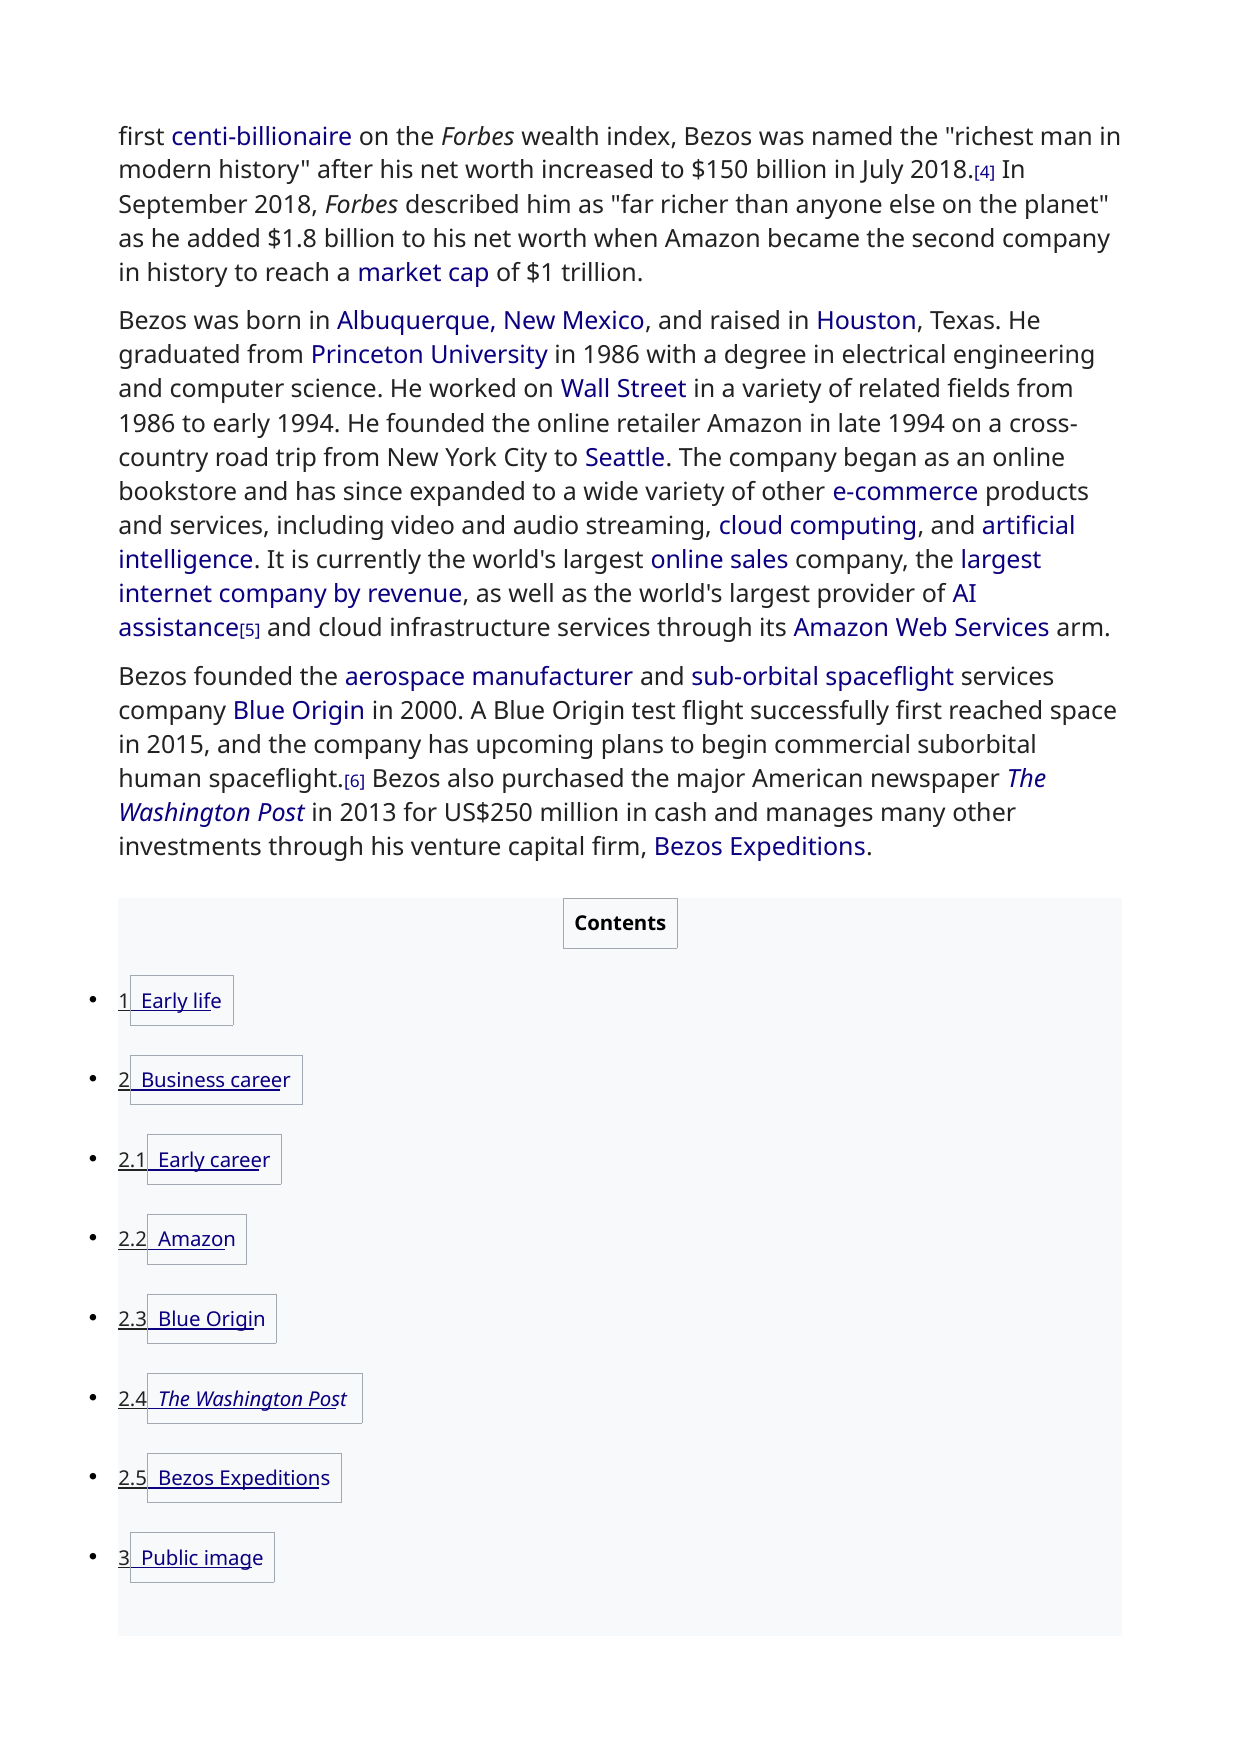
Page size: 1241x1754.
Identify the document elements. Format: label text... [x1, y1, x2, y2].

text Bezos was born in Albuquerque, New Mexico, and raised in Houston, Texas. He graduated from Princeton University in 1986 with a degree in electrical engineering and computer science. He worked on Wall Street in a variety of related fields from 1986 to early 1994. He founded the online retailer Amazon in late 1994 on a cross-country road trip from New York City to Seattle. The company began as an online bookstore and has since expanded to a wide variety of other e-commerce products and services, including video and audio streaming, cloud computing, and artificial intelligence. It is currently the world's largest online sales company, the largest internet company by revenue, as well as the world's largest provider of AI assistance[5] and cloud infrastructure services through its Amazon Web Services arm. [118, 303, 1122, 644]
list [118, 1250, 147, 1264]
text first centi-billionaire on the Forbes wealth index, Bezos was named the "richest man in modern history" after his net worth increased to $150 billion in July 2018.[4] In September 2018, Forbes described him as "far richer than anyone else on the planet" as he added $1.8 billion to his net worth when Amazon became the second company in history to reach a market cap of $1 trillion. [118, 118, 1122, 288]
list Business career [131, 1056, 302, 1104]
list [303, 1055, 1122, 1104]
text Bezos founded the aerospace manufacturer and sub-orbital spaceflight services company Blue Origin in 2000. A Blue Origin test flight successfully first reached space in 2015, and the company has upcoming plans to begin commercial suborbital human spaceflight.[6] Bezos also purchased the major American newspaper The Washington Post in 2013 for US$250 million in cash and manages many other investments through his venture capital firm, Bezos Expeditions. [118, 658, 1122, 863]
list The Washington Post [148, 1374, 362, 1423]
list Early life [131, 976, 233, 1025]
list [118, 1171, 147, 1184]
list 2.3Blue Origin [118, 1330, 147, 1343]
list Early career [148, 1135, 281, 1184]
list [275, 1532, 1122, 1582]
subtitle Contents [564, 899, 677, 948]
list [282, 1134, 1122, 1184]
list Public image [131, 1533, 274, 1582]
list Amazon [148, 1215, 246, 1264]
list 2.1 [118, 1134, 147, 1169]
list 2.3Blue Origin [118, 1293, 276, 1328]
subtitle [118, 898, 563, 948]
list 2.4 [118, 1373, 147, 1408]
list 2.3Blue Origin [277, 1293, 1122, 1343]
list 2.3Blue Origin [148, 1295, 276, 1343]
list 1 [118, 975, 130, 1010]
list [342, 1453, 1122, 1502]
list 2 [118, 1055, 130, 1089]
list 3 [118, 1532, 130, 1567]
list [234, 975, 1122, 1025]
subtitle [678, 898, 1122, 948]
list [363, 1373, 1122, 1423]
list 2.5 [118, 1453, 147, 1487]
list 2.2 [118, 1214, 147, 1249]
list [247, 1214, 1122, 1264]
list Bezos Expeditions [148, 1454, 341, 1502]
